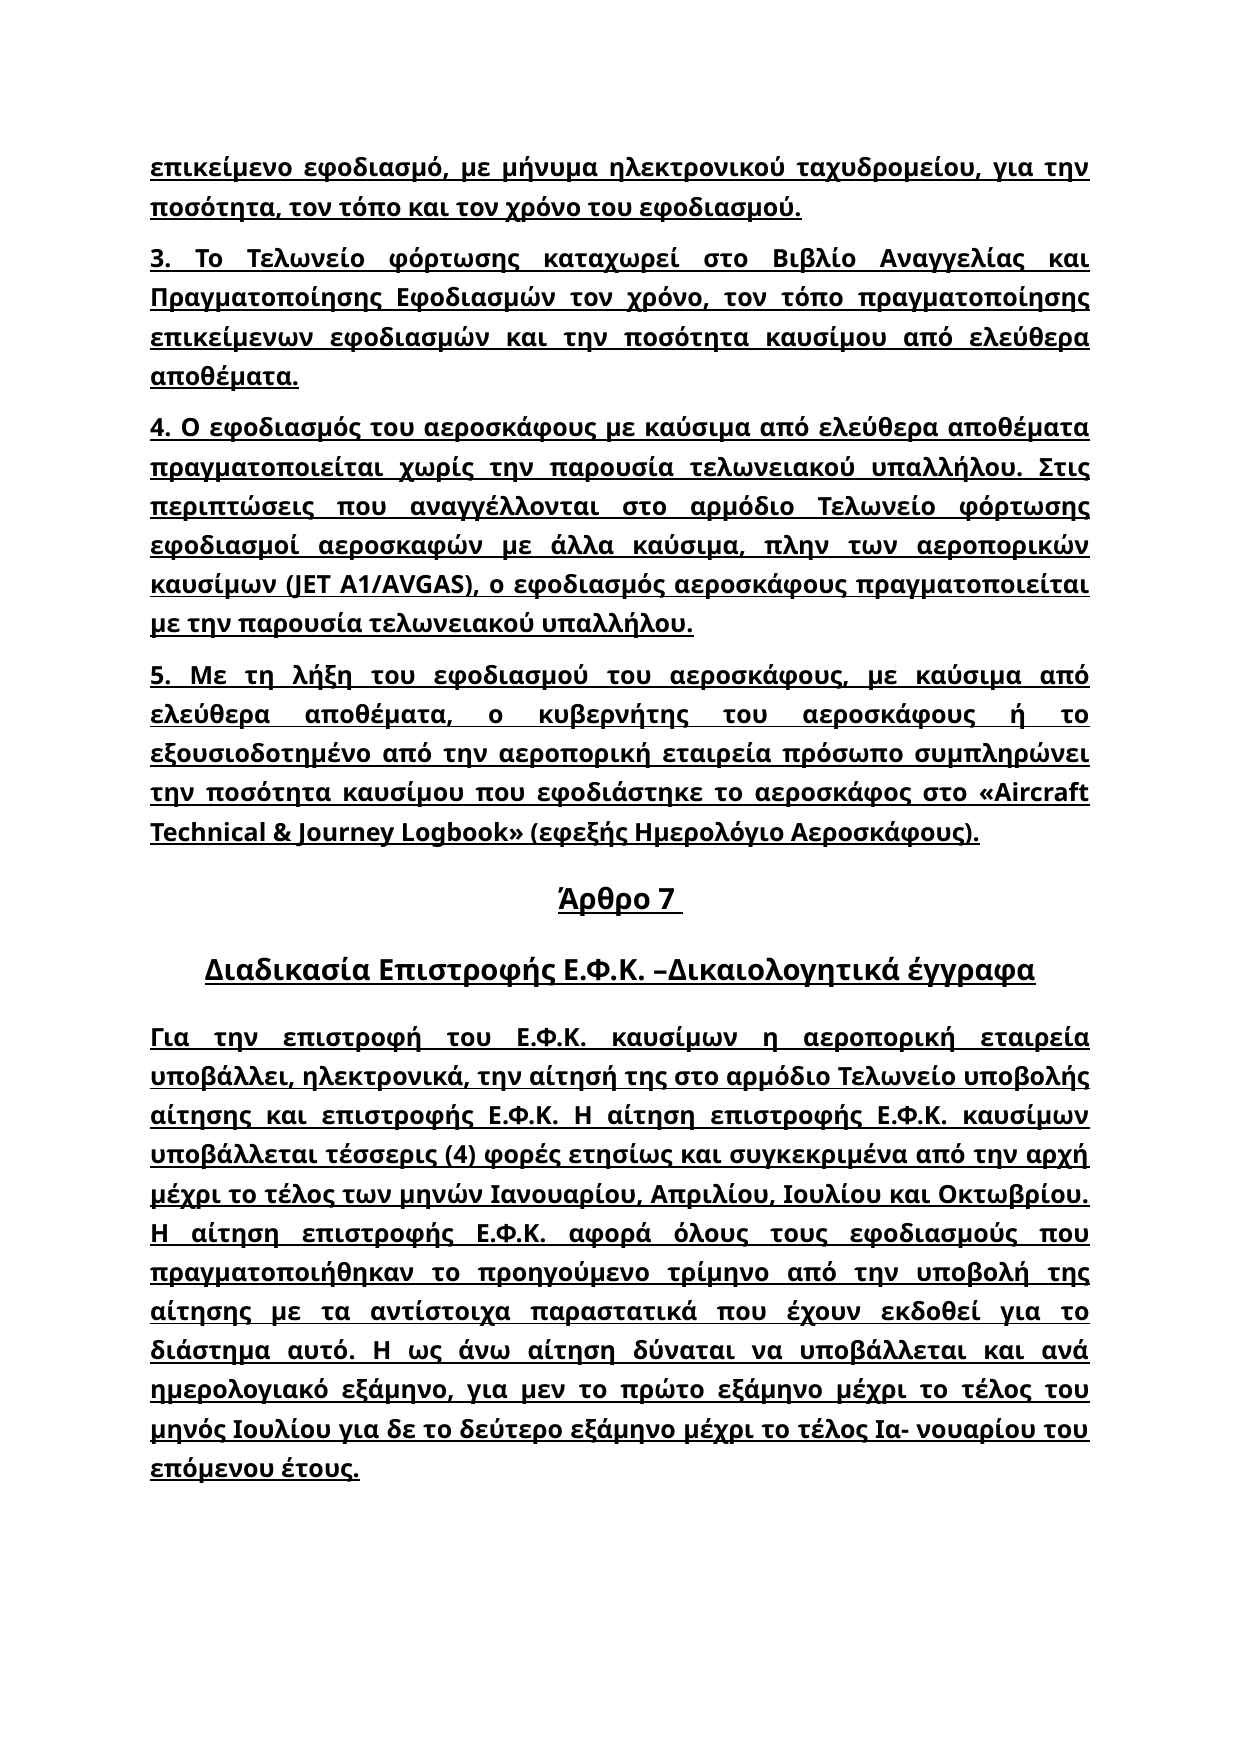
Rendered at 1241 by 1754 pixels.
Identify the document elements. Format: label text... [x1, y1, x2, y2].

text την ποσότητα καυσίμου που εφοδιάστηκε το αεροσκάφος στο «Aircraft [150, 767, 1090, 804]
text αίτησης και επιστροφής Ε.Φ.Κ. Η αίτηση επιστροφής Ε.Φ.Κ. καυσίμων [150, 1089, 1090, 1127]
text Η αίτηση επιστροφής Ε.Φ.Κ. αφορά όλους τους εφοδιασμούς που [150, 1207, 1090, 1244]
text αίτησης με τα αντίστοιχα παραστατικά που έχουν εκδοθεί για το [150, 1285, 1090, 1323]
text ελεύθερα αποθέματα, ο κυβερνήτης του αεροσκάφους ή το [150, 688, 1090, 726]
text εξουσιοδοτημένο από την αεροπορική εταιρεία πρόσωπο συμπληρώνει [150, 727, 1090, 765]
subtitle Διαδικασία Επιστροφής Ε.Φ.Κ. –Δικαιολογητικά έγγραφα [150, 949, 1090, 989]
text υποβάλλεται τέσσερις (4) φορές ετησίως και συγκεκριμένα από την αρχή [150, 1129, 1090, 1166]
text μηνός Ιουλίου για δε το δεύτερο εξάμηνο μέχρι το τέλος Ια- νουαρίου του [150, 1403, 1090, 1440]
text 4. Ο εφοδιασμός του αεροσκάφους με καύσιμα από ελεύθερα αποθέματα [150, 410, 1090, 439]
text μέχρι το τέλος των μηνών Ιανουαρίου, Απριλίου, Ιουλίου και Οκτωβρίου. [150, 1168, 1090, 1205]
text περιπτώσεις που αναγγέλλονται στο αρμόδιο Τελωνείο φόρτωσης [150, 480, 1090, 517]
text 3. Το Τελωνείο φόρτωσης καταχωρεί στο Βιβλίο Αναγγελίας και [150, 241, 1090, 270]
subtitle Άρθρο 7 [150, 878, 1090, 918]
text διάστημα αυτό. Η ως άνω αίτηση δύναται να υποβάλλεται και ανά [150, 1324, 1090, 1362]
text ημερολογιακό εξάμηνο, για μεν το πρώτο εξάμηνο μέχρι το τέλος του [150, 1364, 1090, 1401]
text Technical & Journey Logbook» (εφεξής Ημερολόγιο Αεροσκάφους). [150, 806, 1090, 848]
text επικείμενο εφοδιασμό, με μήνυμα ηλεκτρονικού ταχυδρομείου, για την [150, 150, 1090, 179]
text πραγματοποιήθηκαν το προηγούμενο τρίμηνο από την υποβολή της [150, 1246, 1090, 1283]
text υποβάλλει, ηλεκτρονικά, την αίτησή της στο αρμόδιο Τελωνείο υποβολής [150, 1050, 1090, 1088]
text εφοδιασμοί αεροσκαφών με άλλα καύσιμα, πλην των αεροπορικών [150, 519, 1090, 556]
text Πραγματοποίησης Εφοδιασμών τον χρόνο, τον τόπο πραγματοποίησης [150, 272, 1090, 309]
text Για την επιστροφή του Ε.Φ.Κ. καυσίμων η αεροπορική εταιρεία [150, 1019, 1090, 1048]
text 5. Με τη λήξη του εφοδιασμού του αεροσκάφους, με καύσιμα από [150, 657, 1090, 686]
text πραγματοποιείται χωρίς την παρουσία τελωνειακού υπαλλήλου. Στις [150, 441, 1090, 478]
text επόμενου έτους. [150, 1442, 1090, 1484]
text επικείμενων εφοδιασμών και την ποσότητα καυσίμου από ελεύθερα [150, 311, 1090, 348]
text αποθέματα. [150, 350, 1090, 392]
text με την παρουσία τελωνειακού υπαλλήλου. [150, 597, 1090, 640]
text ποσότητα, τον τόπο και τον χρόνο του εφοδιασμού. [150, 181, 1090, 223]
text καυσίμων (JET A1/ΑVGAS), ο εφοδιασμός αεροσκάφους πραγματοποιείται [150, 558, 1090, 596]
